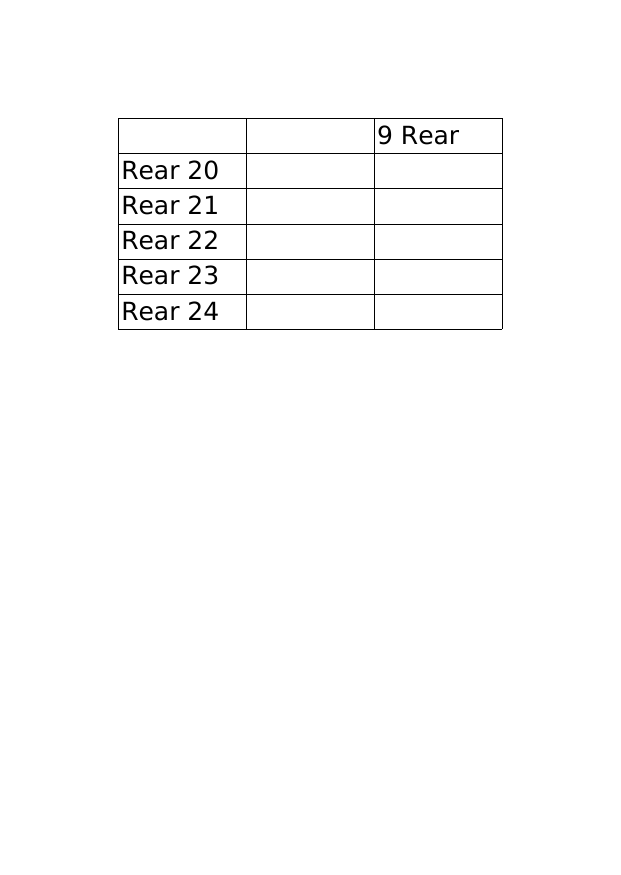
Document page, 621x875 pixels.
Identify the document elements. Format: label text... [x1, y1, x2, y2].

table_cell Rear 22 [119, 225, 246, 258]
table_cell [247, 119, 374, 153]
table_cell Rear 21 [119, 189, 246, 223]
table_cell Rear 23 [119, 260, 246, 294]
table_cell [375, 154, 502, 188]
table_cell [375, 260, 502, 294]
table_cell [119, 119, 246, 153]
table_cell [247, 189, 374, 223]
table_cell [247, 260, 374, 294]
table_cell [375, 295, 502, 329]
table_cell Rear 20 [119, 154, 246, 188]
table_cell [375, 225, 502, 258]
table_cell [247, 225, 374, 258]
table_cell 9 Rear [375, 119, 502, 153]
table_cell [247, 154, 374, 188]
table_cell Rear 24 [119, 295, 246, 329]
table_cell [247, 295, 374, 329]
table_cell [375, 189, 502, 223]
